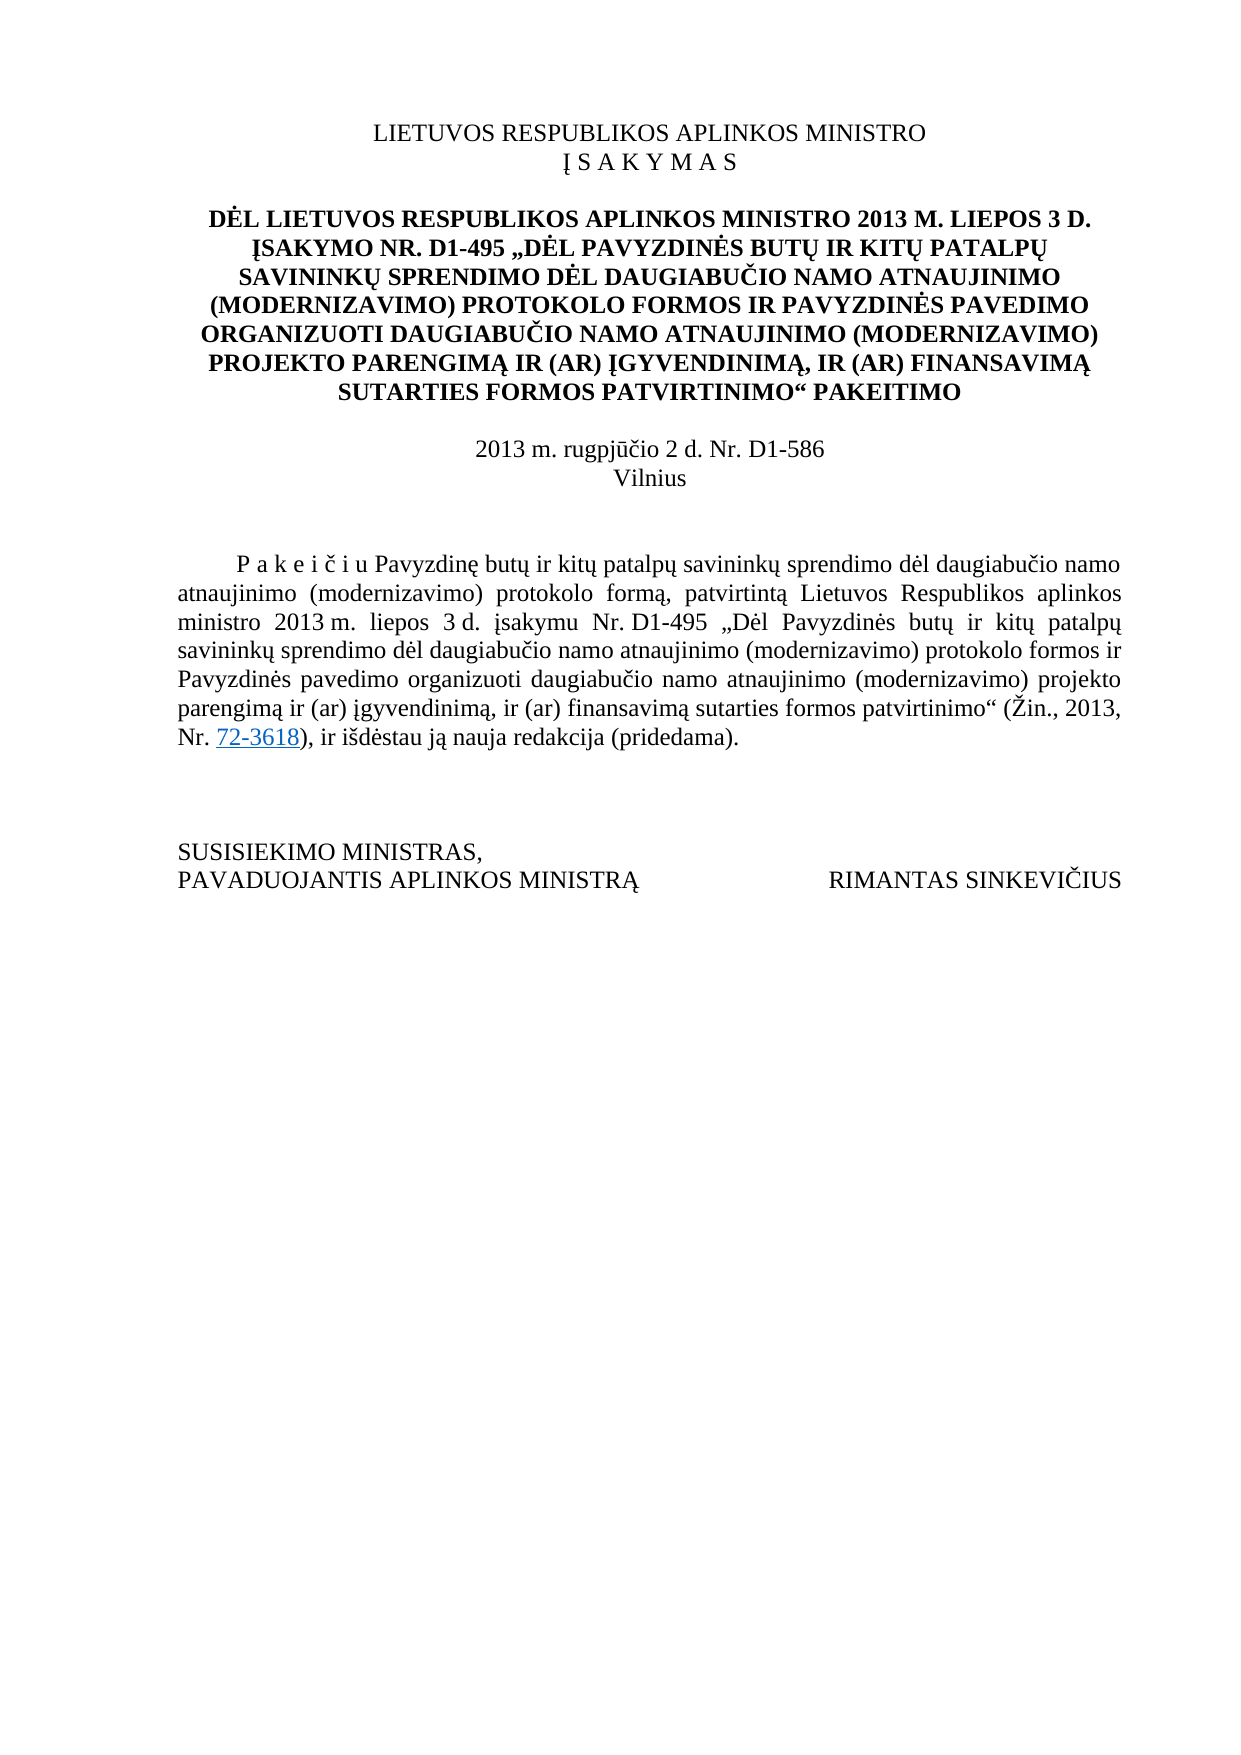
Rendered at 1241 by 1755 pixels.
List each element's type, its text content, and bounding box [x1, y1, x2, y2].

text Vilnius [177, 463, 1122, 492]
text LIETUVOS RESPUBLIKOS APLINKOS MINISTRO [177, 118, 1122, 147]
text pavaduojantis aplinkos ministrą Rimantas Sinkevičius [177, 866, 1122, 894]
text 2013 m. rugpjūčio 2 d. Nr. D1-586 [177, 434, 1122, 463]
text Susisiekimo ministras, [177, 837, 1122, 866]
text Dėl LIETUVOS RESPUBLIKOS APLINKOS MINISTRO 2013 M. LIEPOS 3 D. ĮSAKYMO Nr. D1-495 „DĖL pavyzdinės Butų ir kitų patalpų savininkų sprendimo dėl daugiabučio namo atnaujinimo (modernizavimo) protokolo formos ir pavyzdinės Pavedimo organizuoti daugiabučio namo atnaujinimo (modernizavimo) projekto parengimą ir (ar) įgyvendinimą, ir (ar) finansavimą sutarties formos patvirtinimo“ PAKEITIMO [177, 204, 1122, 406]
text Į S A K Y M A S [177, 147, 1122, 176]
text P a k e i č i u Pavyzdinę butų ir kitų patalpų savininkų sprendimo dėl daugiabučio namo atnaujinimo (modernizavimo) protokolo formą, patvirtintą Lietuvos Respublikos aplinkos ministro 2013 m. liepos 3 d. įsakymu Nr. D1-495 „Dėl Pavyzdinės butų ir kitų patalpų savininkų sprendimo dėl daugiabučio namo atnaujinimo (modernizavimo) protokolo formos ir Pavyzdinės pavedimo organizuoti daugiabučio namo atnaujinimo (modernizavimo) projekto parengimą ir (ar) įgyvendinimą, ir (ar) finansavimą sutarties formos patvirtinimo“ (Žin., 2013, Nr. 72-3618), ir išdėstau ją nauja redakcija (pridedama). [177, 549, 1122, 751]
